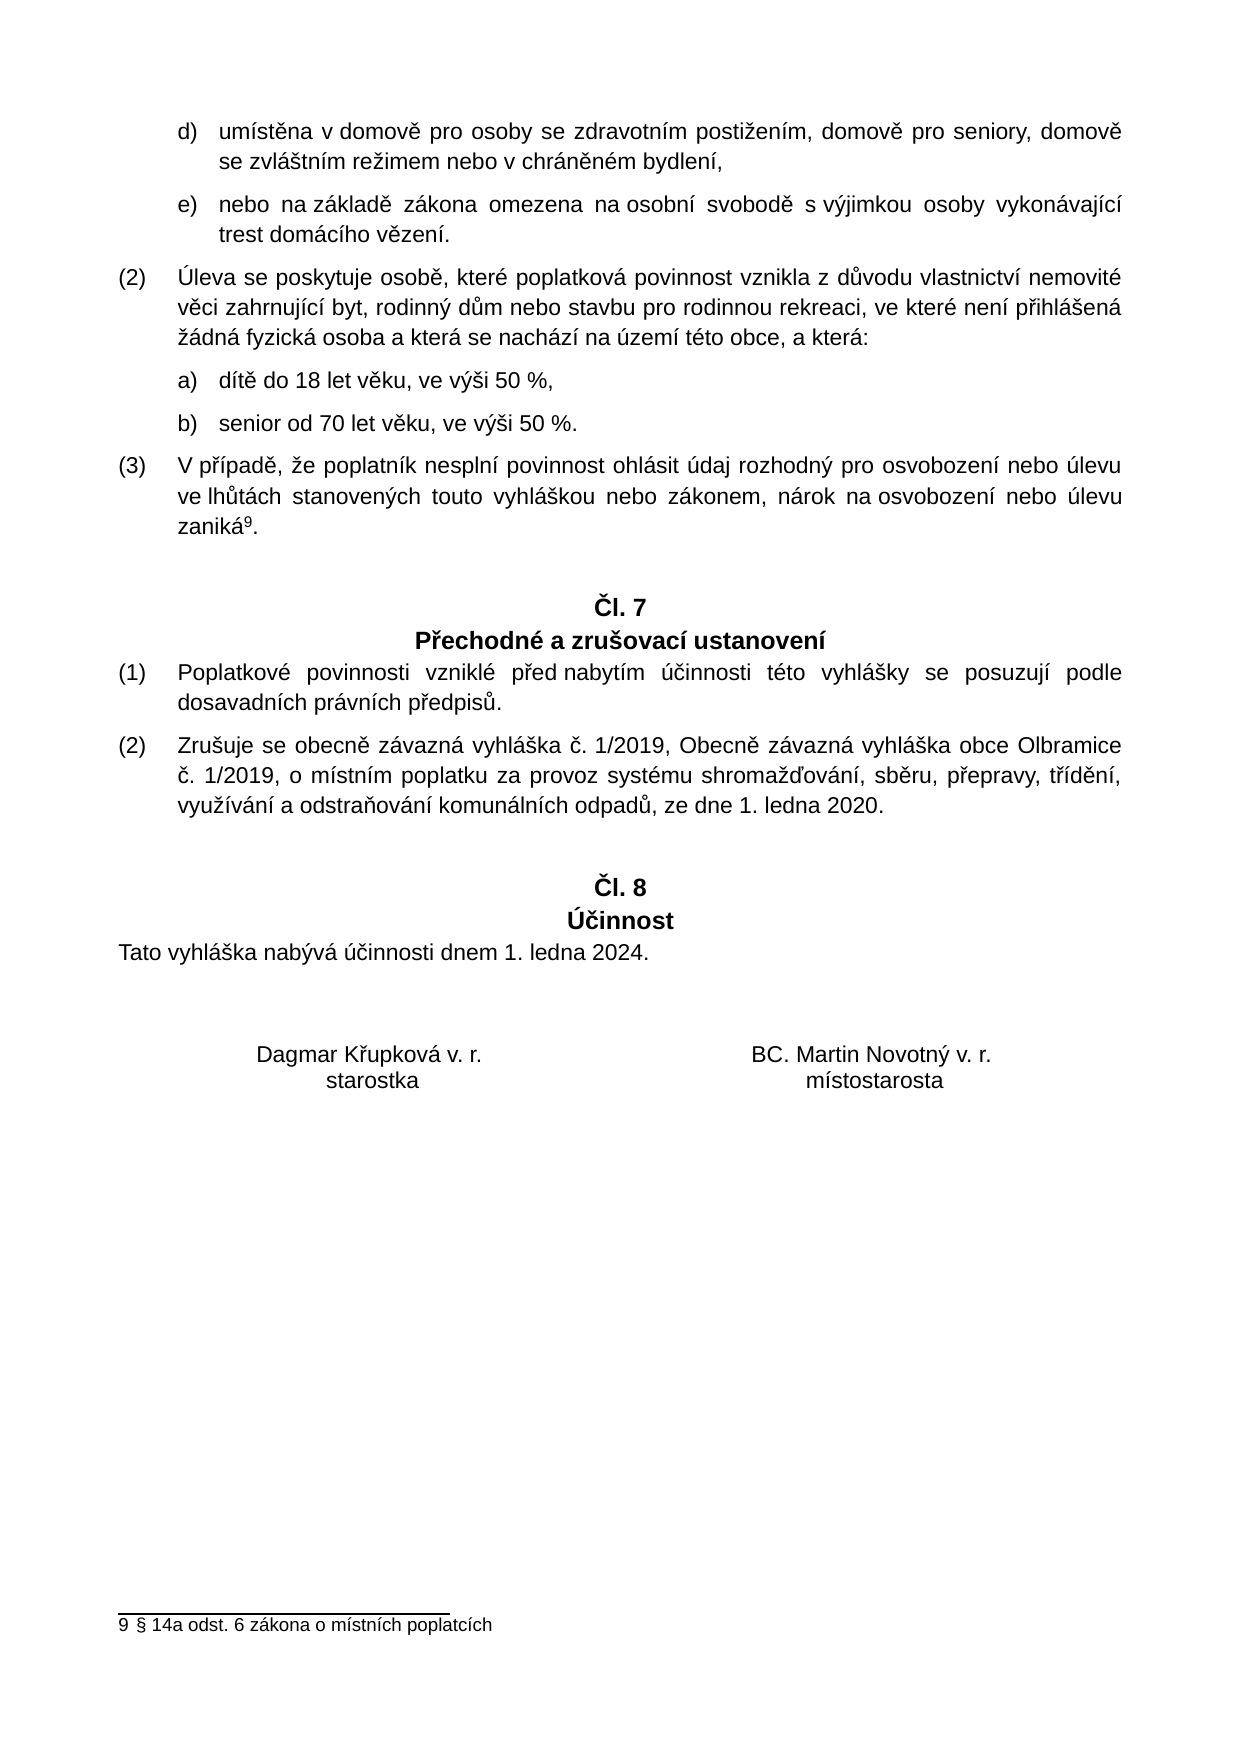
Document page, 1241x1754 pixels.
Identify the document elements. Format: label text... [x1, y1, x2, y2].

list Úleva se poskytuje osobě, které poplatková povinnost vznikla z důvodu vlastnictví nemovité věci zahrnující byt, rodinný dům nebo stavbu pro rodinnou rekreaci, ve které není přihlášená žádná fyzická osoba a která se nachází na území této obce, a která: [118, 264, 1122, 351]
subtitle Čl. 7 Přechodné a zrušovací ustanovení [118, 593, 1122, 655]
list Poplatkové povinnosti vzniklé před nabytím účinnosti této vyhlášky se posuzují podle dosavadních právních předpisů. [118, 659, 1122, 716]
list senior od 70 let věku, ve výši 50 %. [177, 410, 1122, 436]
table_cell [118, 1100, 620, 1218]
table_header Dagmar Křupková v. r. starostka [118, 981, 620, 1099]
text Tato vyhláška nabývá účinnosti dnem 1. ledna 2024. [118, 939, 1122, 965]
list Zrušuje se obecně závazná vyhláška č. 1/2019, Obecně závazná vyhláška obce Olbramice č. 1/2019, o místním poplatku za provoz systému shromažďování, sběru, přepravy, třídění, využívání a odstraňování komunálních odpadů, ze dne 1. ledna 2020. [118, 732, 1122, 819]
list § 14a odst. 6 zákona o místních poplatcích [118, 1614, 1122, 1635]
list dítě do 18 let věku, ve výši 50 %, [177, 367, 1122, 393]
table_header BC. Martin Novotný v. r. místostarosta [620, 981, 1122, 1099]
list umístěna v domově pro osoby se zdravotním postižením, domově pro seniory, domově se zvláštním režimem nebo v chráněném bydlení, [177, 118, 1122, 175]
subtitle Čl. 8 Účinnost [118, 873, 1122, 934]
table_cell [620, 1100, 1122, 1218]
list V případě, že poplatník nesplní povinnost ohlásit údaj rozhodný pro osvobození nebo úlevu ve lhůtách stanovených touto vyhláškou nebo zákonem, nárok na osvobození nebo úlevu zaniká. [118, 452, 1122, 539]
list nebo na základě zákona omezena na osobní svobodě s výjimkou osoby vykonávající trest domácího vězení. [177, 191, 1122, 248]
